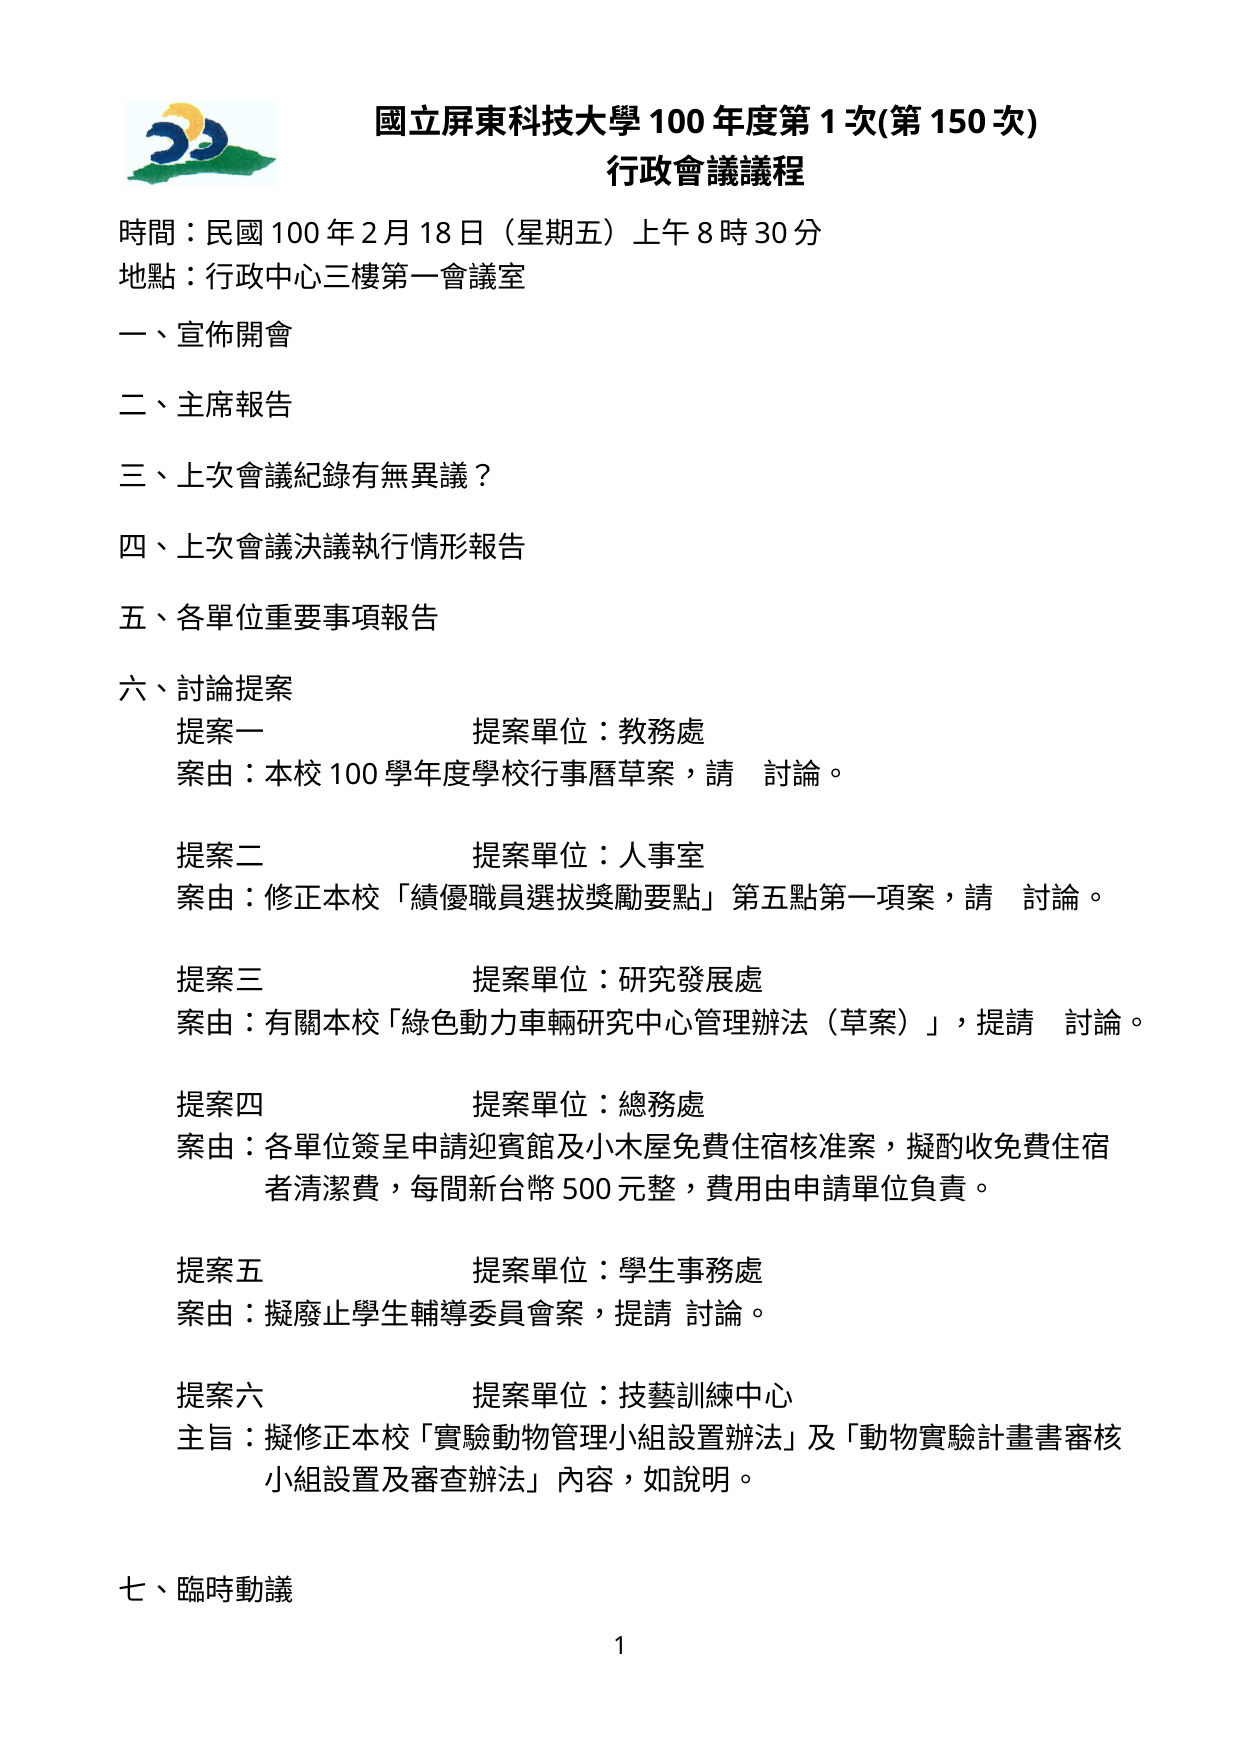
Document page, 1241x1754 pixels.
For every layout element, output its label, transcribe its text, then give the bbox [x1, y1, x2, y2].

text 案由：有關本校「綠色動力車輛研究中心管理辦法（草案）」，提請 討論。 [118, 999, 1122, 1042]
text 時間：民國100年2月18日（星期五）上午8時30分 [118, 194, 1122, 256]
text 五、各單位重要事項報告 [118, 592, 1122, 637]
text 提案二 提案單位：人事室 [118, 833, 1122, 875]
text 案由：擬廢止學生輔導委員會案，提請 討論。 [118, 1290, 1122, 1332]
text 提案五 提案單位：學生事務處 [118, 1248, 1122, 1290]
text 一、宣佈開會 [118, 308, 1122, 354]
text 主旨：擬修正本校「實驗動物管理小組設置辦法」及「動物實驗計畫書審核小組設置及審查辦法」內容，如說明。 [177, 1414, 1122, 1499]
text 案由：各單位簽呈申請迎賓館及小木屋免費住宿核准案，擬酌收免費住宿者清潔費，每間新台幣500元整，費用由申請單位負責。 [177, 1123, 1122, 1208]
text 三、上次會議紀錄有無異議？ [118, 450, 1122, 496]
picture [125, 101, 277, 186]
text 提案一 提案單位：教務處 [118, 708, 1122, 751]
text 七、臨時動議 [118, 1564, 1122, 1609]
text 二、主席報告 [118, 379, 1122, 425]
text 六、討論提案 [118, 662, 1122, 708]
text 提案三 提案單位：研究發展處 [118, 957, 1122, 999]
table_header [115, 94, 287, 194]
text 案由：本校100學年度學校行事曆草案，請 討論。 [118, 751, 1122, 793]
text 案由：修正本校「績優職員選拔獎勵要點」第五點第一項案，請 討論。 [177, 875, 1122, 917]
table_header 國立屏東科技大學100年度第1次(第150次) 行政會議議程 [287, 94, 1125, 194]
text 地點：行政中心三樓第一會議室 [118, 256, 1122, 296]
text 提案六 提案單位：技藝訓練中心 [118, 1372, 1122, 1414]
text 提案四 提案單位：總務處 [118, 1081, 1122, 1123]
text 四、上次會議決議執行情形報告 [118, 521, 1122, 567]
